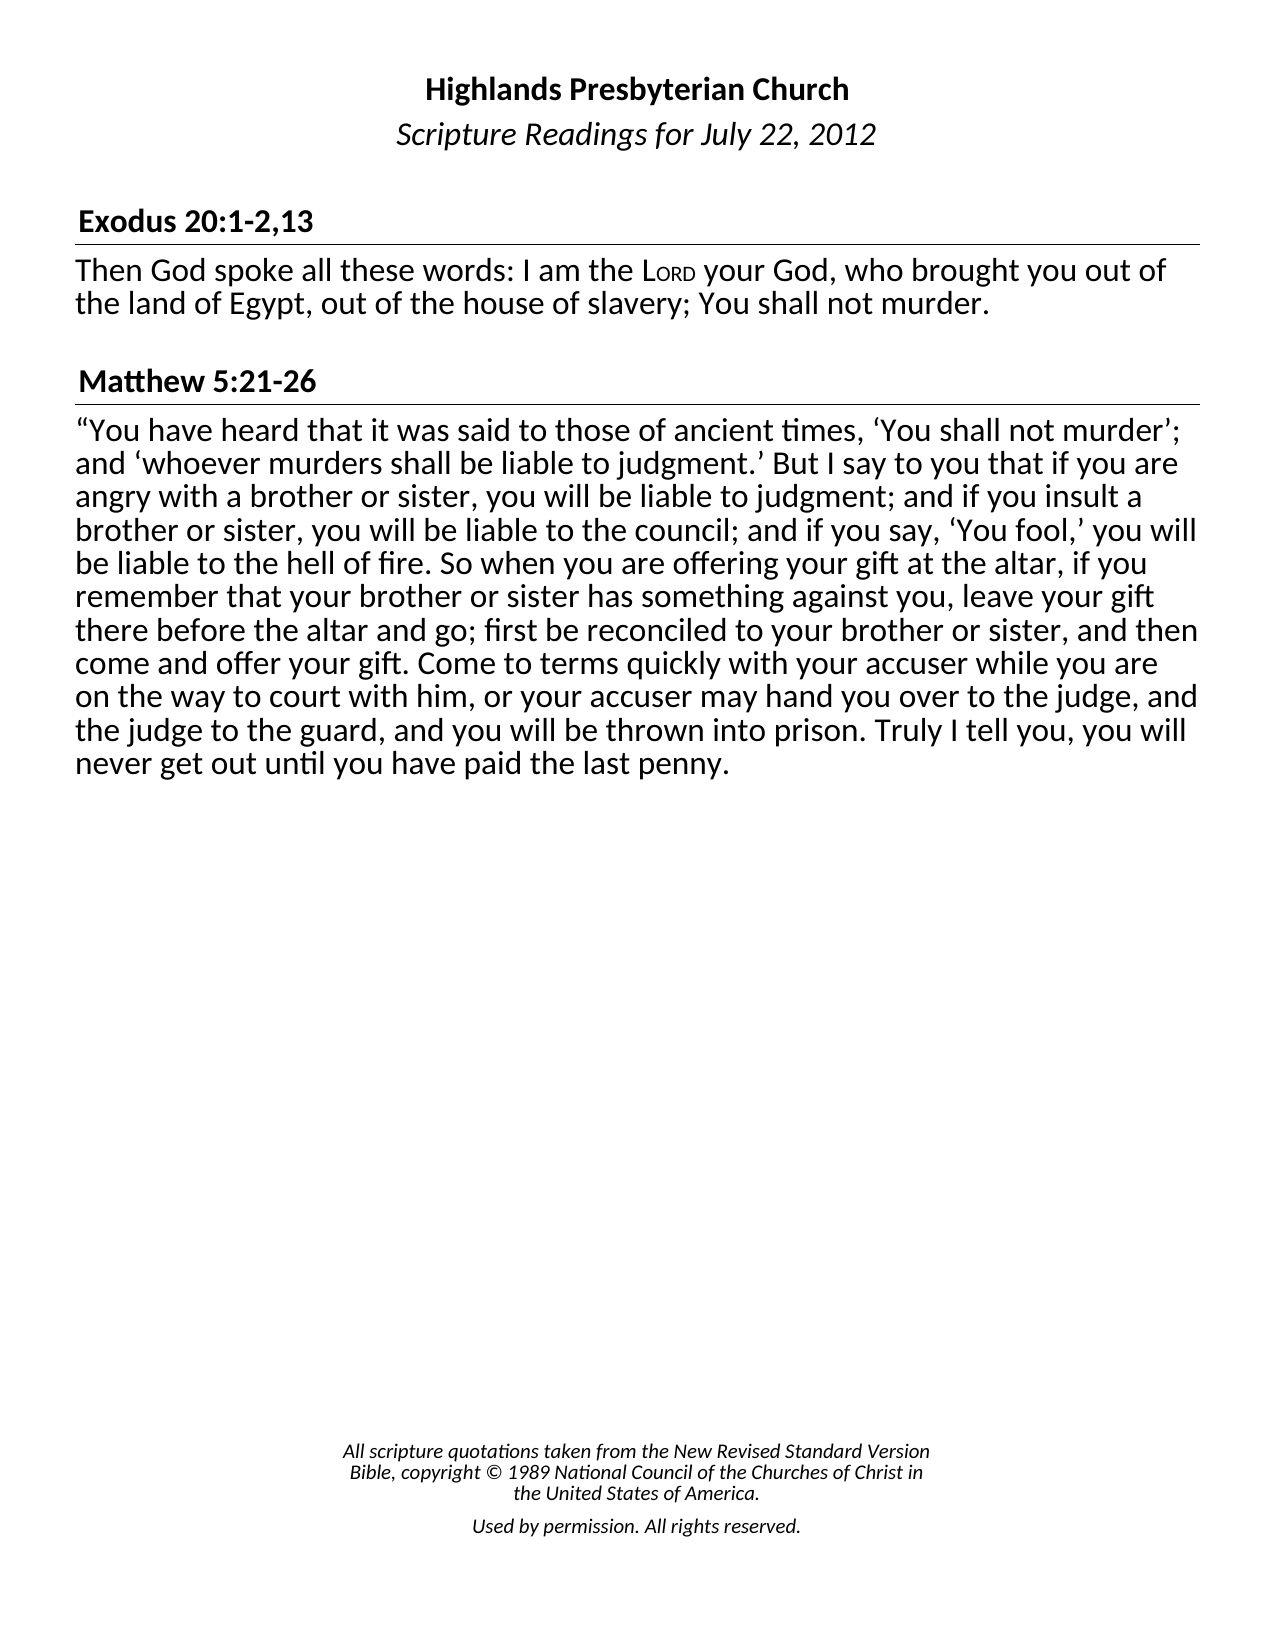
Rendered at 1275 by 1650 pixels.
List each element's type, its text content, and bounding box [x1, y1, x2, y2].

text “You have heard that it was said to those of ancient times, ‘You shall not murder’; and ‘whoever murders shall be liable to judgment.’ But I say to you that if you are angry with a brother or sister, you will be liable to judgment; and if you insult a brother or sister, you will be liable to the council; and if you say, ‘You fool,’ you will be liable to the hell of fire. So when you are offering your gift at the altar, if you remember that your brother or sister has something against you, leave your gift there before the altar and go; first be reconciled to your brother or sister, and then come and offer your gift. Come to terms quickly with your accuser while you are on the way to court with him, or your accuser may hand you over to the judge, and the judge to the guard, and you will be thrown into prison. Truly I tell you, you will never get out until you have paid the last penny. [75, 416, 1200, 783]
title Highlands Presbyterian Church [75, 75, 1200, 108]
text Used by permission. All rights reserved. [337, 1518, 937, 1539]
subtitle Scripture Readings for July 22, 2012 [75, 120, 1200, 154]
text All scripture quotations taken from the New Revised Standard Version Bible, copyright © 1989 National Council of the Churches of Christ in the United States of America. [337, 1443, 937, 1506]
subtitle Matthew 5:21-26 [75, 364, 1200, 404]
text Then God spoke all these words: I am the Lord your God, who brought you out of the land of Egypt, out of the house of slavery; You shall not murder. [75, 256, 1200, 323]
subtitle Exodus 20:1-2,13 [75, 204, 1200, 244]
